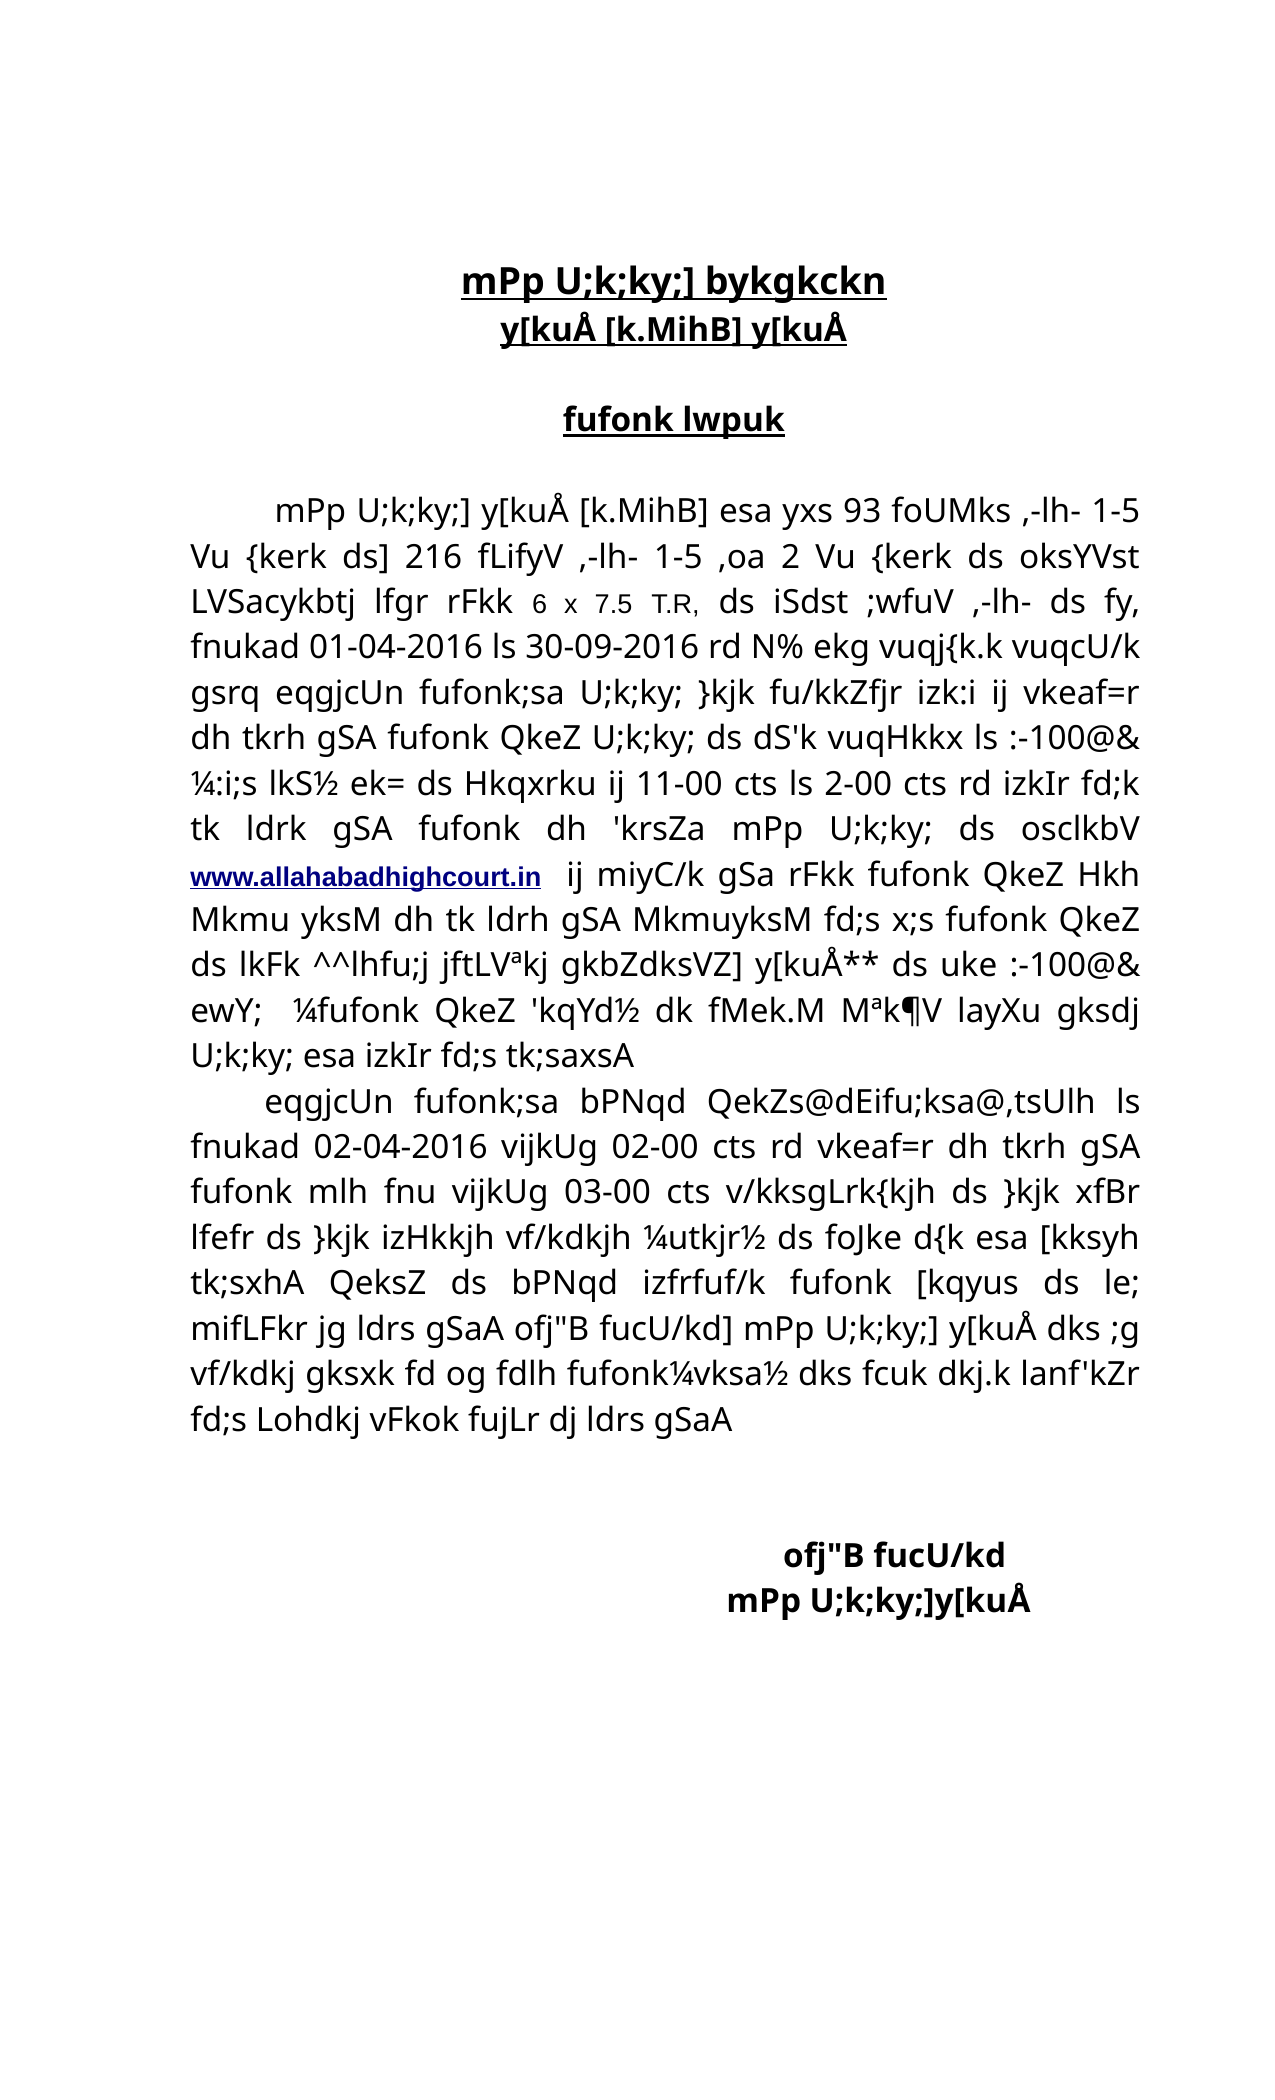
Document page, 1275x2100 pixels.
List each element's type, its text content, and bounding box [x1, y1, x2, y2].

text eqgjcUn fufonk;sa bPNqd QekZs@dEifu;ksa@,tsUlh ls fnukad 02-04-2016 vijkUg 02-00 cts rd vkeaf=r dh tkrh gSA fufonk mlh fnu vijkUg 03-00 cts v/kksgLrk{kjh ds }kjk xfBr lfefr ds }kjk izHkkjh vf/kdkjh ¼utkjr½ ds foJke d{k esa [kksyh tk;sxhA QeksZ ds bPNqd izfrfuf/k fufonk [kqyus ds le; mifLFkr jg ldrs gSaA ofj"B fucU/kd] mPp U;k;ky;] y[kuÅ dks ;g vf/kdkj gksxk fd og fdlh fufonk¼vksa½ dks fcuk dkj.k lanf'kZr fd;s Lohdkj vFkok fujLr dj ldrs gSaA [190, 1077, 1141, 1441]
text mPp U;k;ky;] y[kuÅ [k.MihB] esa yxs 93 foUMks ,-lh- 1-5 Vu {kerk ds] 216 fLifyV ,-lh- 1-5 ,oa 2 Vu {kerk ds oksYVst LVSacykbtj lfgr rFkk 6 x 7.5 T.R, ds iSdst ;wfuV ,-lh- ds fy, fnukad 01-04-2016 ls 30-09-2016 rd N% ekg vuqj{k.k vuqcU/k gsrq eqgjcUn fufonk;sa U;k;ky; }kjk fu/kkZfjr izk:i ij vkeaf=r dh tkrh gSA fufonk QkeZ U;k;ky; ds dS'k vuqHkkx ls :-100@& ¼:i;s lkS½ ek= ds Hkqxrku ij 11-00 cts ls 2-00 cts rd izkIr fd;k tk ldrk gSA fufonk dh 'krsZa mPp U;k;ky; ds osclkbV www.allahabadhighcourt.in ij miyC/k gSa rFkk fufonk QkeZ Hkh Mkmu yksM dh tk ldrh gSA MkmuyksM fd;s x;s fufonk QkeZ ds lkFk ^^lhfu;j jftLVªkj gkbZdksVZ] y[kuÅ** ds uke :-100@& ewY; ¼fufonk QkeZ 'kqYd½ dk fMek.M Mªk¶V layXu gksdj U;k;ky; esa izkIr fd;s tk;saxsA [190, 487, 1141, 1077]
text mPp U;k;ky;]y[kuÅ [118, 1577, 1157, 1622]
text mPp U;k;ky;] bykgkckn [190, 254, 1157, 305]
text ofj"B fucU/kd [783, 1532, 1157, 1577]
text y[kuÅ [k.MihB] y[kuÅ [190, 305, 1157, 351]
text fufonk lwpuk [190, 396, 1157, 442]
